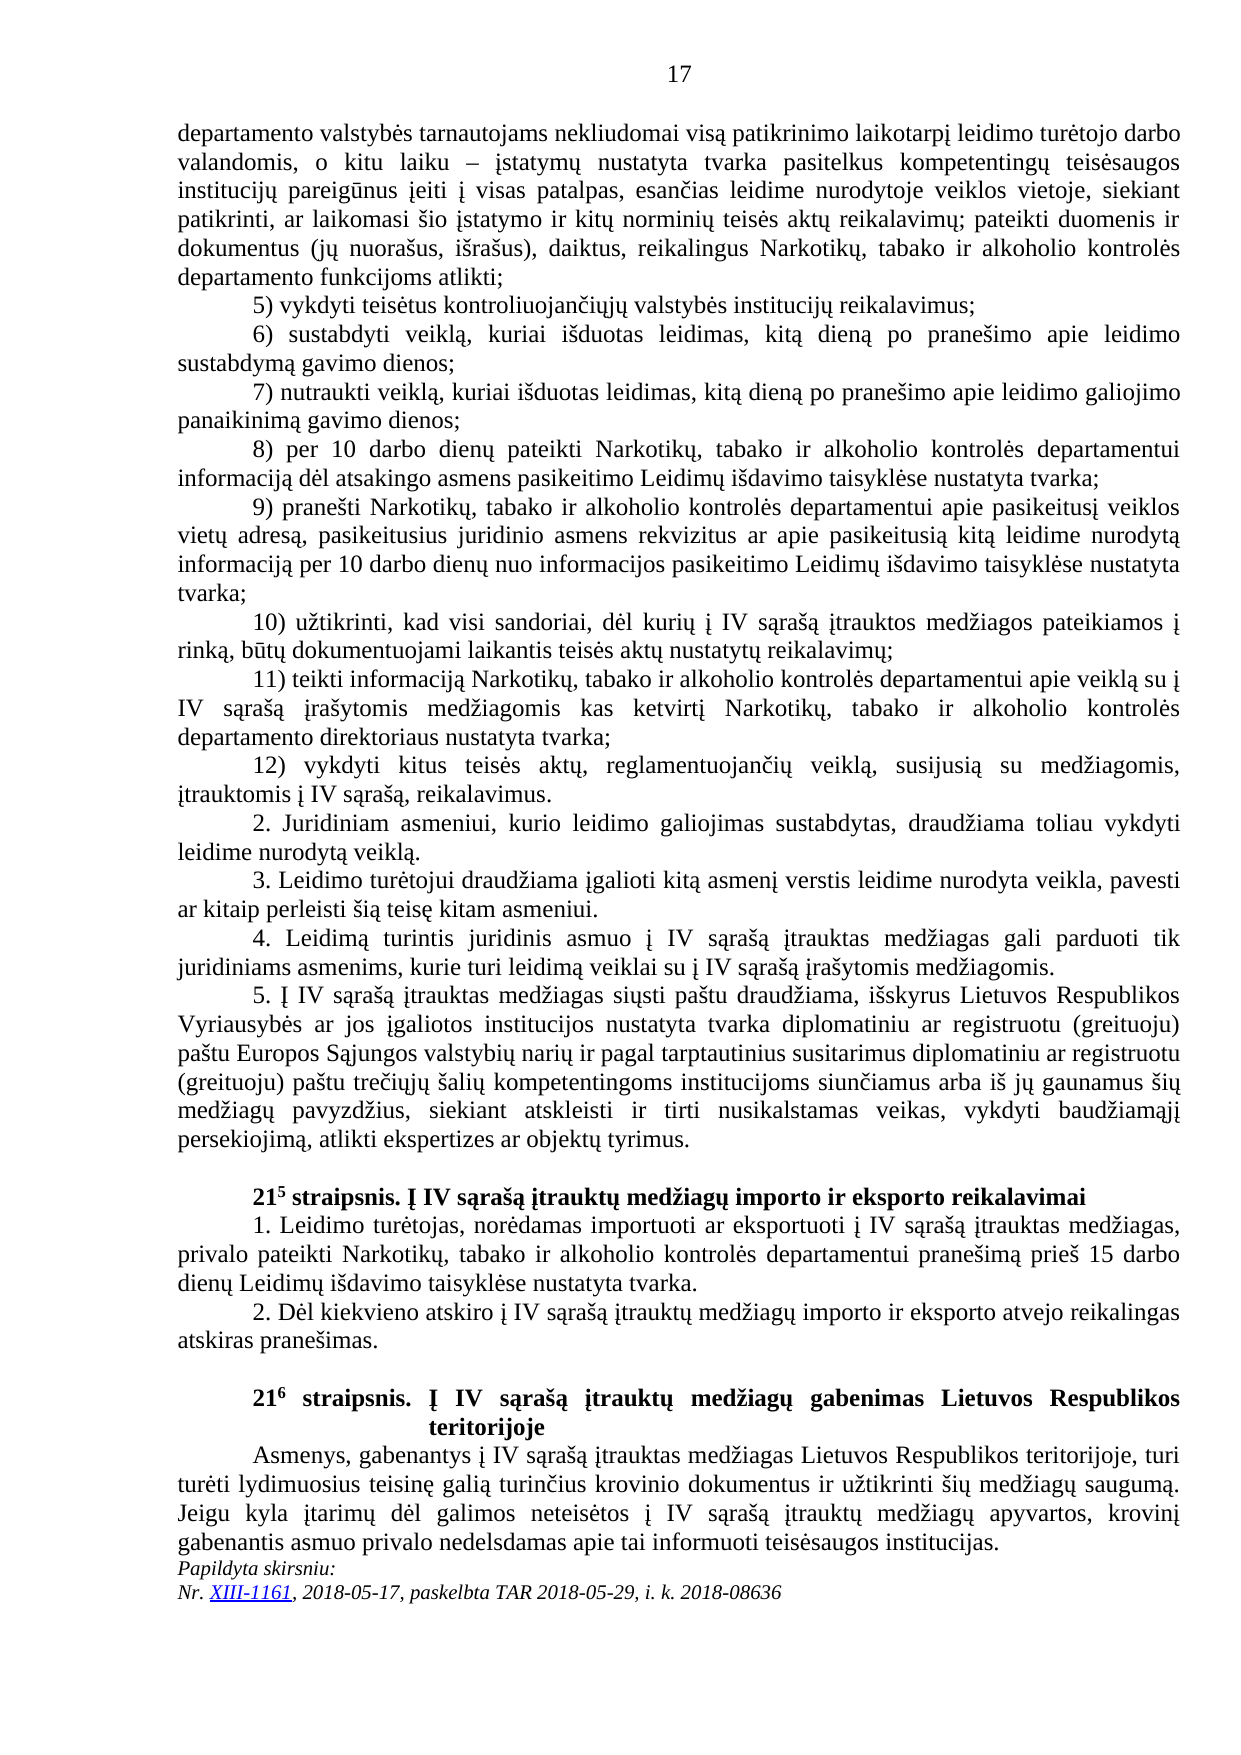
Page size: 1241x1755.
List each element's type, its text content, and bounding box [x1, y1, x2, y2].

text 4. Leidimą turintis juridinis asmuo į IV sąrašą įtrauktas medžiagas gali parduoti tik juridiniams asmenims, kurie turi leidimą veiklai su į IV sąrašą įrašytomis medžiagomis. [177, 923, 1181, 981]
text 6) sustabdyti veiklą, kuriai išduotas leidimas, kitą dieną po pranešimo apie leidimo sustabdymą gavimo dienos; [177, 319, 1181, 377]
text 9) pranešti Narkotikų, tabako ir alkoholio kontrolės departamentui apie pasikeitusį veiklos vietų adresą, pasikeitusius juridinio asmens rekvizitus ar apie pasikeitusią kitą leidime nurodytą informaciją per 10 darbo dienų nuo informacijos pasikeitimo Leidimų išdavimo taisyklėse nustatyta tvarka; [177, 492, 1181, 607]
text Papildyta skirsniu: [177, 1556, 1181, 1580]
text 3. Leidimo turėtojui draudžiama įgalioti kitą asmenį verstis leidime nurodyta veikla, pavesti ar kitaip perleisti šią teisę kitam asmeniui. [177, 866, 1181, 923]
text 11) teikti informaciją Narkotikų, tabako ir alkoholio kontrolės departamentui apie veiklą su į IV sąrašą įrašytomis medžiagomis kas ketvirtį Narkotikų, tabako ir alkoholio kontrolės departamento direktoriaus nustatyta tvarka; [177, 664, 1181, 751]
text 12) vykdyti kitus teisės aktų, reglamentuojančių veiklą, susijusią su medžiagomis, įtrauktomis į IV sąrašą, reikalavimus. [177, 751, 1181, 808]
text 8) per 10 darbo dienų pateikti Narkotikų, tabako ir alkoholio kontrolės departamentui informaciją dėl atsakingo asmens pasikeitimo Leidimų išdavimo taisyklėse nustatyta tvarka; [177, 434, 1181, 492]
text 216 straipsnis. Į IV sąrašą įtrauktų medžiagų gabenimas Lietuvos Respublikos teritorijoje [252, 1383, 1181, 1441]
text 2. Juridiniam asmeniui, kurio leidimo galiojimas sustabdytas, draudžiama toliau vykdyti leidime nurodytą veiklą. [177, 808, 1181, 866]
text departamento valstybės tarnautojams nekliudomai visą patikrinimo laikotarpį leidimo turėtojo darbo valandomis, o kitu laiku – įstatymų nustatyta tvarka pasitelkus kompetentingų teisėsaugos institucijų pareigūnus įeiti į visas patalpas, esančias leidime nurodytoje veiklos vietoje, siekiant patikrinti, ar laikomasi šio įstatymo ir kitų norminių teisės aktų reikalavimų; pateikti duomenis ir dokumentus (jų nuorašus, išrašus), daiktus, reikalingus Narkotikų, tabako ir alkoholio kontrolės departamento funkcijoms atlikti; [177, 118, 1181, 291]
text 5) vykdyti teisėtus kontroliuojančiųjų valstybės institucijų reikalavimus; [177, 291, 1181, 319]
text 1. Leidimo turėtojas, norėdamas importuoti ar eksportuoti į IV sąrašą įtrauktas medžiagas, privalo pateikti Narkotikų, tabako ir alkoholio kontrolės departamentui pranešimą prieš 15 darbo dienų Leidimų išdavimo taisyklėse nustatyta tvarka. [177, 1211, 1181, 1297]
text 2. Dėl kiekvieno atskiro į IV sąrašą įtrauktų medžiagų importo ir eksporto atvejo reikalingas atskiras pranešimas. [177, 1297, 1181, 1354]
text 5. Į IV sąrašą įtrauktas medžiagas siųsti paštu draudžiama, išskyrus Lietuvos Respublikos Vyriausybės ar jos įgaliotos institucijos nustatyta tvarka diplomatiniu ar registruotu (greituoju) paštu Europos Sąjungos valstybių narių ir pagal tarptautinius susitarimus diplomatiniu ar registruotu (greituoju) paštu trečiųjų šalių kompetentingoms institucijoms siunčiamus arba iš jų gaunamus šių medžiagų pavyzdžius, siekiant atskleisti ir tirti nusikalstamas veikas, vykdyti baudžiamąjį persekiojimą, atlikti ekspertizes ar objektų tyrimus. [177, 981, 1181, 1153]
text 215 straipsnis. Į IV sąrašą įtrauktų medžiagų importo ir eksporto reikalavimai [177, 1182, 1181, 1211]
text Asmenys, gabenantys į IV sąrašą įtrauktas medžiagas Lietuvos Respublikos teritorijoje, turi turėti lydimuosius teisinę galią turinčius krovinio dokumentus ir užtikrinti šių medžiagų saugumą. Jeigu kyla įtarimų dėl galimos neteisėtos į IV sąrašą įtrauktų medžiagų apyvartos, krovinį gabenantis asmuo privalo nedelsdamas apie tai informuoti teisėsaugos institucijas. [177, 1441, 1181, 1556]
text Nr. XIII-1161, 2018-05-17, paskelbta TAR 2018-05-29, i. k. 2018-08636 [177, 1580, 1181, 1604]
text 10) užtikrinti, kad visi sandoriai, dėl kurių į IV sąrašą įtrauktos medžiagos pateikiamos į rinką, būtų dokumentuojami laikantis teisės aktų nustatytų reikalavimų; [177, 607, 1181, 664]
text 7) nutraukti veiklą, kuriai išduotas leidimas, kitą dieną po pranešimo apie leidimo galiojimo panaikinimą gavimo dienos; [177, 377, 1181, 434]
